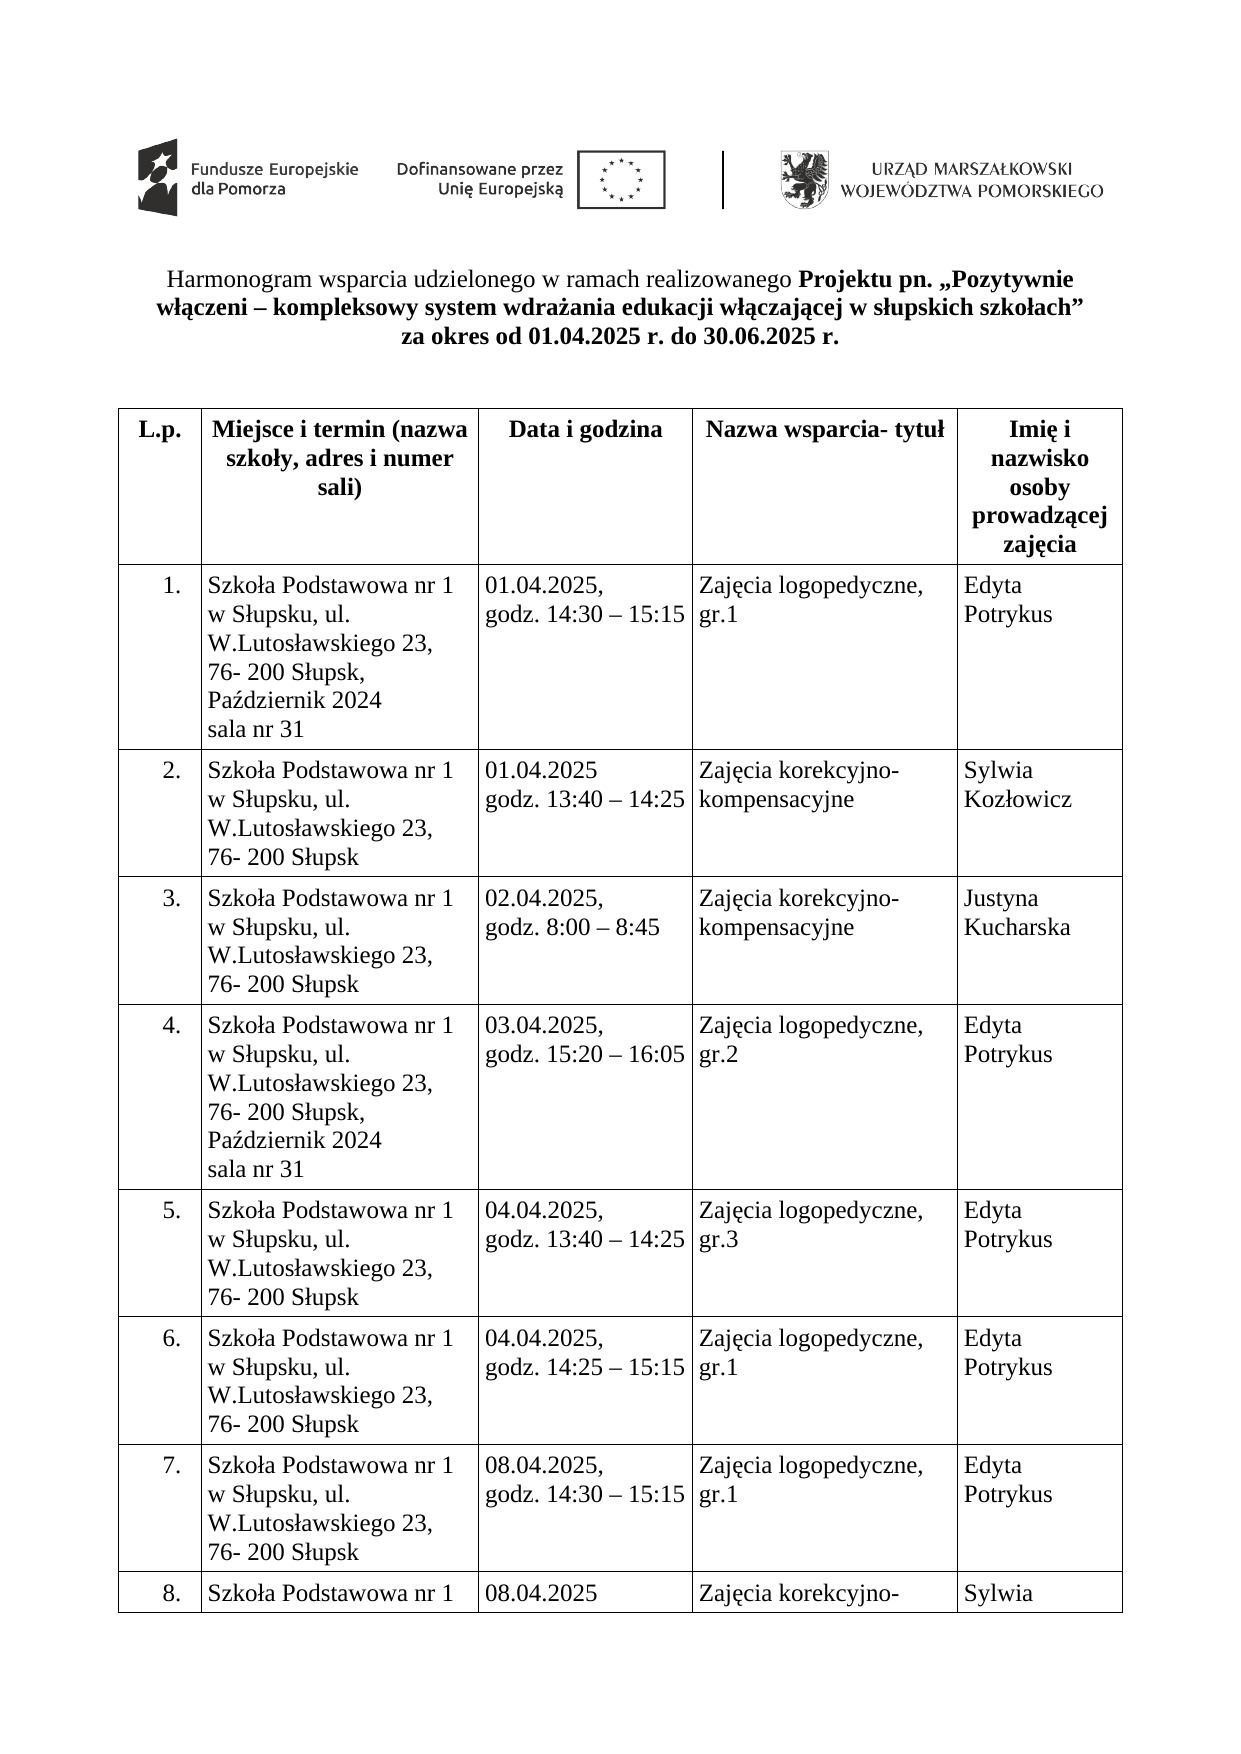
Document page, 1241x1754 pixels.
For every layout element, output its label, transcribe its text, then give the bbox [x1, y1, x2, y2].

table_cell Edyta Potrykus [958, 1190, 1122, 1316]
table_cell Justyna Kucharska [958, 877, 1122, 1004]
table_cell Edyta Potrykus [958, 1317, 1122, 1444]
text Harmonogram wsparcia udzielonego w ramach realizowanego Projektu pn. „Pozytywnie włączeni – kompleksowy system wdrażania edukacji włączającej w słupskich szkołach” [118, 264, 1122, 321]
table_cell 08.04.2025, godz. 14:30 – 15:15 [479, 1445, 692, 1571]
table_cell [119, 877, 201, 1004]
table_cell Edyta Potrykus [958, 1445, 1122, 1571]
table_cell [119, 1190, 201, 1316]
picture [118, 118, 1123, 235]
table_cell [119, 1445, 201, 1571]
table_cell [119, 750, 201, 876]
text za okres od 01.04.2025 r. do 30.06.2025 r. [118, 321, 1122, 350]
table_cell 02.04.2025, godz. 8:00 – 8:45 [479, 877, 692, 1004]
table_cell 04.04.2025, godz. 13:40 – 14:25 [479, 1190, 692, 1316]
table_cell Szkoła Podstawowa nr 1 w Słupsku, ul. W.Lutosławskiego 23, 76- 200 Słupsk, Październik 2024 sala nr 31 [202, 1005, 478, 1189]
table_cell Szkoła Podstawowa nr 1 w Słupsku, ul. W.Lutosławskiego 23, 76- 200 Słupsk [202, 1190, 478, 1316]
table_cell [119, 1005, 201, 1189]
table_cell Szkoła Podstawowa nr 1 w Słupsku, ul. W.Lutosławskiego 23, 76- 200 Słupsk [202, 1317, 478, 1444]
table_cell Szkoła Podstawowa nr 1 w Słupsku, ul. W.Lutosławskiego 23, 76- 200 Słupsk [202, 750, 478, 876]
table_cell Sylwia [958, 1572, 1122, 1612]
table_cell 03.04.2025, godz. 15:20 – 16:05 [479, 1005, 692, 1189]
table_header L.p. [119, 409, 201, 564]
table_cell [119, 565, 201, 749]
table_cell [119, 1572, 201, 1612]
table_cell Sylwia Kozłowicz [958, 750, 1122, 876]
table_header Data i godzina [479, 409, 692, 564]
table_cell 04.04.2025, godz. 14:25 – 15:15 [479, 1317, 692, 1444]
table_cell 01.04.2025 godz. 13:40 – 14:25 [479, 750, 692, 876]
table_cell Edyta Potrykus [958, 565, 1122, 749]
table_cell Szkoła Podstawowa nr 1 [202, 1572, 478, 1612]
table_cell Zajęcia korekcyjno- kompensacyjne [693, 750, 957, 876]
table_cell Edyta Potrykus [958, 1005, 1122, 1189]
table_header Miejsce i termin (nazwa szkoły, adres i numer sali) [202, 409, 478, 564]
table_cell Szkoła Podstawowa nr 1 w Słupsku, ul. W.Lutosławskiego 23, 76- 200 Słupsk [202, 1445, 478, 1571]
table_cell Zajęcia logopedyczne, gr.1 [693, 565, 957, 749]
table_cell Zajęcia logopedyczne, gr.1 [693, 1317, 957, 1444]
table_cell Zajęcia logopedyczne, gr.1 [693, 1445, 957, 1571]
table_cell 08.04.2025 [479, 1572, 692, 1612]
table_cell [119, 1317, 201, 1444]
table_cell Zajęcia korekcyjno- kompensacyjne [693, 877, 957, 1004]
table_cell Szkoła Podstawowa nr 1 w Słupsku, ul. W.Lutosławskiego 23, 76- 200 Słupsk, Październik 2024 sala nr 31 [202, 565, 478, 749]
table_header Nazwa wsparcia- tytuł [693, 409, 957, 564]
table_cell 01.04.2025, godz. 14:30 – 15:15 [479, 565, 692, 749]
table_cell Zajęcia korekcyjno- [693, 1572, 957, 1612]
table_cell Zajęcia logopedyczne, gr.2 [693, 1005, 957, 1189]
table_cell Szkoła Podstawowa nr 1 w Słupsku, ul. W.Lutosławskiego 23, 76- 200 Słupsk [202, 877, 478, 1004]
table_cell Zajęcia logopedyczne, gr.3 [693, 1190, 957, 1316]
table_header Imię i nazwisko osoby prowadzącej zajęcia [958, 409, 1122, 564]
